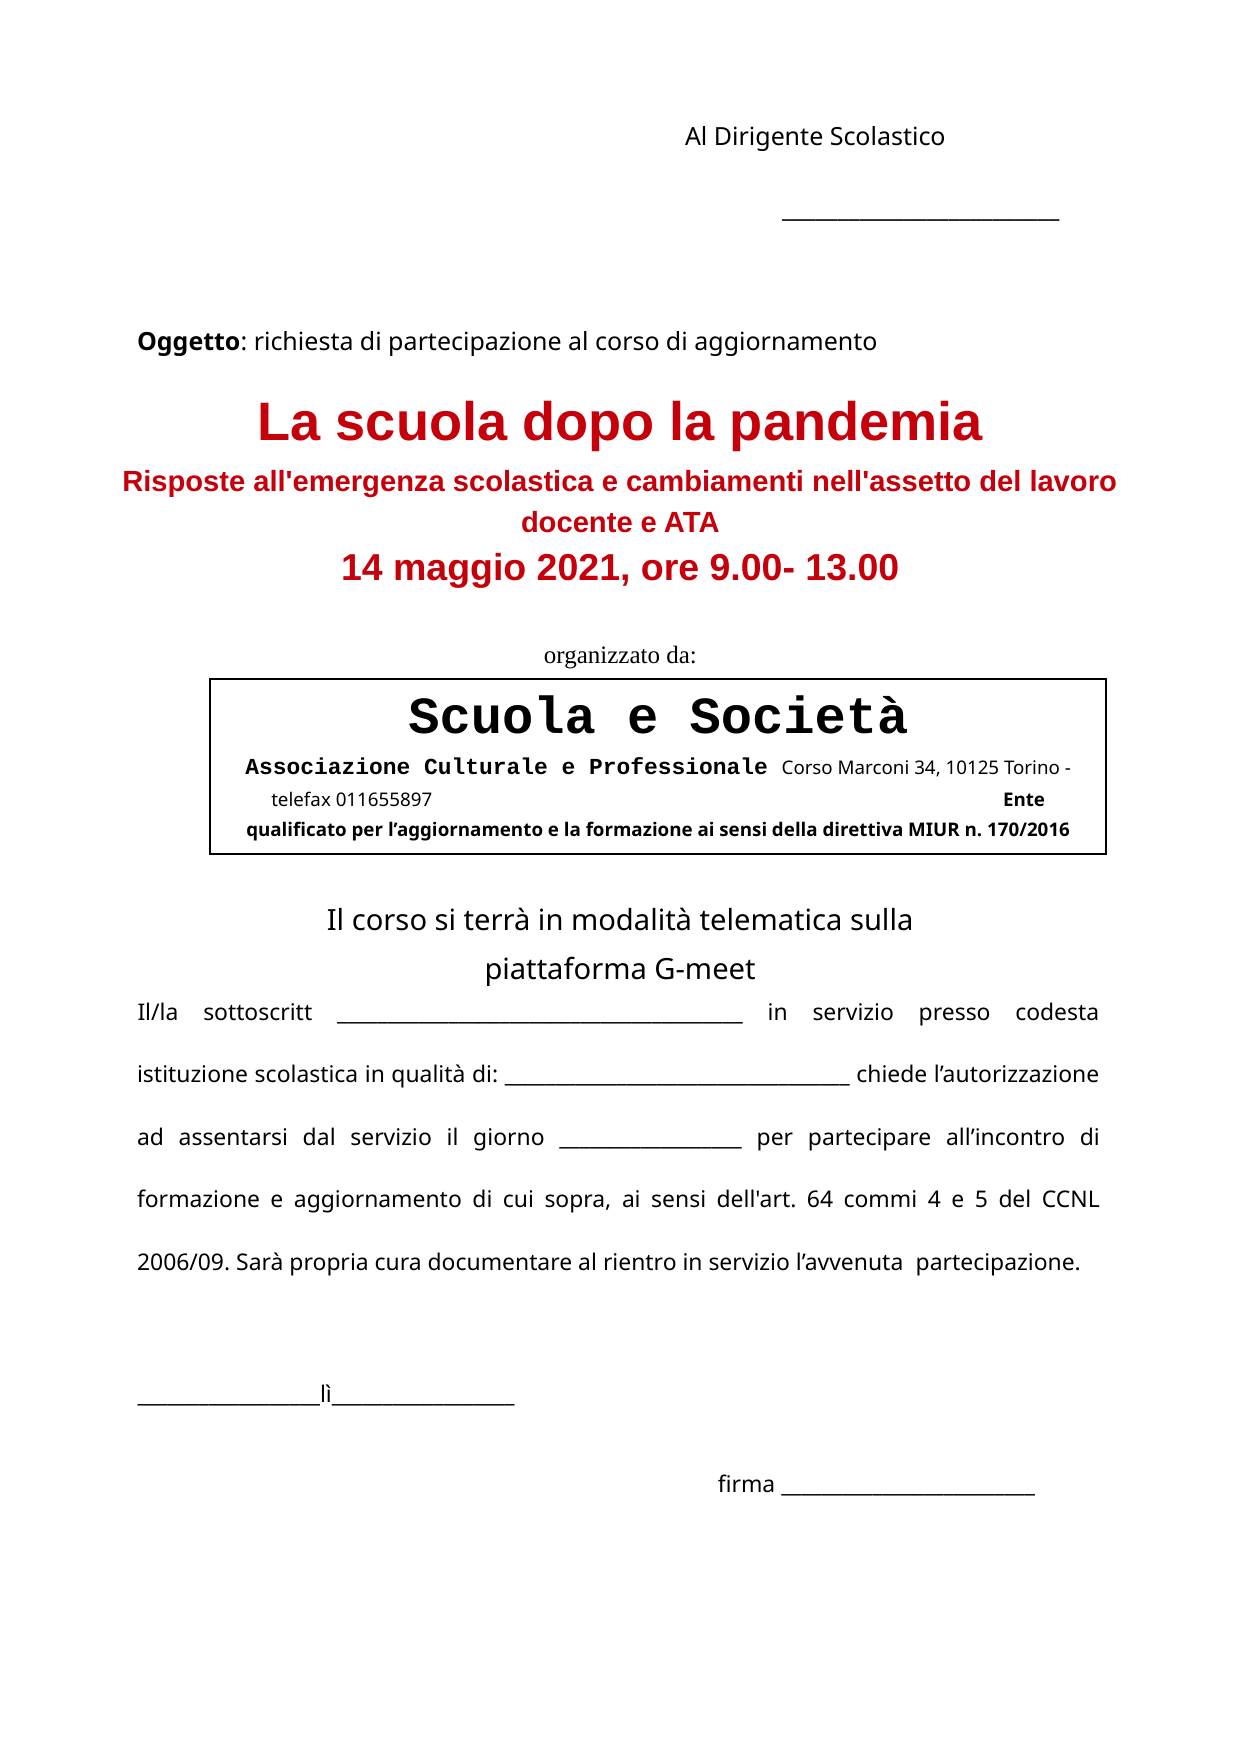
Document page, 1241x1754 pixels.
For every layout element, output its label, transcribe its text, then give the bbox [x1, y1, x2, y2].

text __________________lì__________________ [137, 1378, 1101, 1409]
text 14 maggio 2021, ore 9.00- 13.00 [118, 545, 1122, 588]
text Oggetto: richiesta di partecipazione al corso di aggiornamento [137, 324, 1122, 358]
text Il/la sottoscritt ________________________________________ in servizio presso codesta istituzione scolastica in qualità di: __________________________________ chiede l’autorizzazione ad assentarsi dal servizio il giorno __________________ per partecipare all’incontro di formazione e aggiornamento di cui sopra, ai sensi dell'art. 64 commi 4 e 5 del CCNL 2006/09. Sarà propria cura documentare al rientro in servizio l’avvenuta partecipazione. [137, 996, 1101, 1277]
table_header Scuola e Società Associazione Culturale e Professionale Corso Marconi 34, 10125 Torino - telefax 011655897 Ente qualificato per l’aggiornamento e la formazione ai sensi della direttiva MIUR n. 170/2016 [206, 675, 1110, 858]
text firma _________________________ [118, 1468, 1035, 1499]
text piattaforma G-meet [118, 948, 1122, 988]
text Il corso si terrà in modalità telematica sulla [118, 899, 1122, 939]
text organizzato da: [118, 640, 1122, 669]
text Al Dirigente Scolastico [118, 118, 952, 152]
text _________________________ [118, 191, 1059, 225]
text La scuola dopo la pandemia [118, 390, 1122, 452]
text Risposte all'emergenza scolastica e cambiamenti nell'assetto del lavoro docente e ATA [118, 464, 1122, 538]
